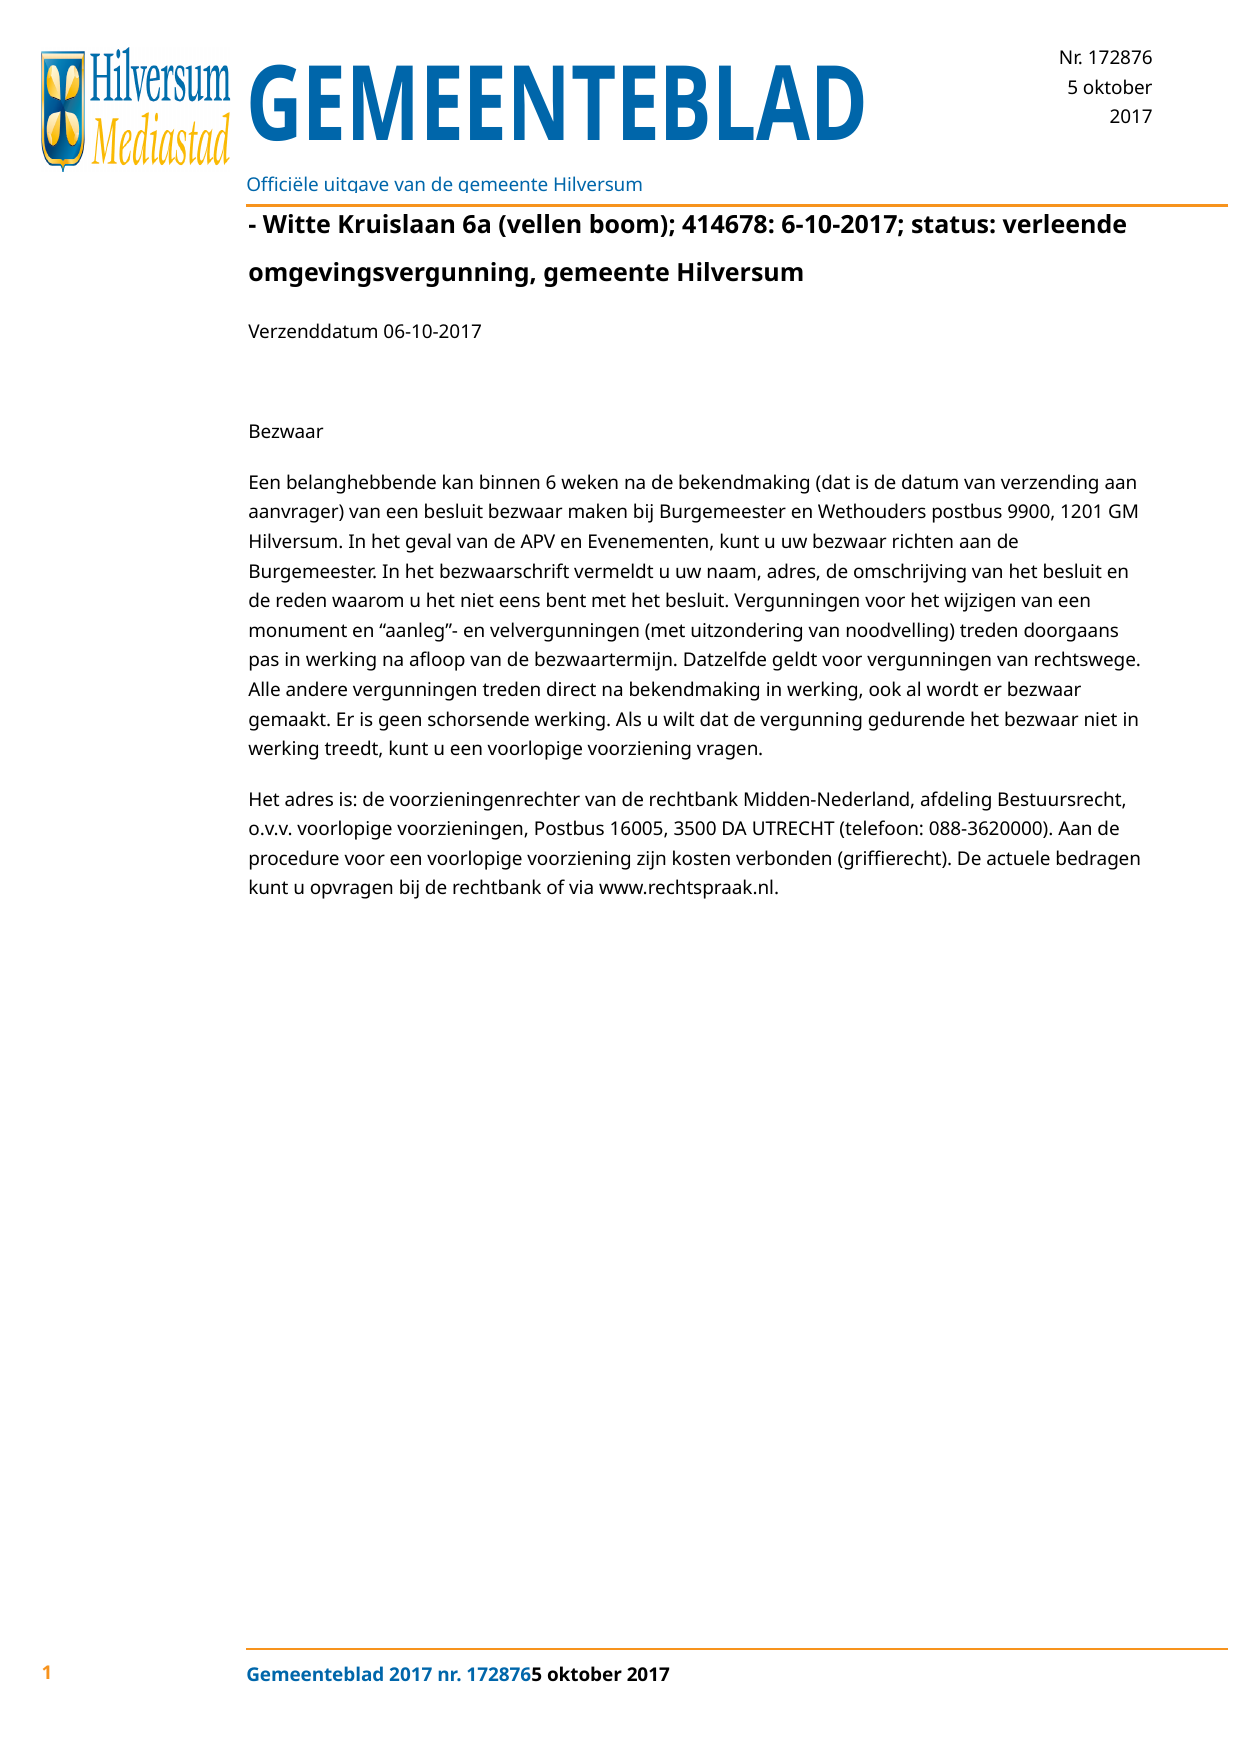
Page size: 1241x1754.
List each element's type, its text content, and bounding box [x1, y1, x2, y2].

text - Witte Kruislaan 6a (vellen boom); 414678: 6-10-2017; status: verleende omgevingsvergunning, gemeente Hilversum [248, 207, 1152, 288]
text Verzenddatum 06-10-2017 [248, 318, 1152, 344]
text Het adres is: de voorzieningenrechter van de rechtbank Midden-Nederland, afdeling Bestuursrecht, o.v.v. voorlopige voorzieningen, Postbus 16005, 3500 DA UTRECHT (telefoon: 088-3620000). Aan de procedure voor een voorlopige voorziening zijn kosten verbonden (griffierecht). De actuele bedragen kunt u opvragen bij de rechtbank of via www.rechtspraak.nl. [248, 786, 1152, 900]
text Bezwaar [248, 419, 1152, 444]
picture [41, 47, 231, 172]
text Een belanghebbende kan binnen 6 weken na de bekendmaking (dat is de datum van verzending aan aanvrager) van een besluit bezwaar maken bij Burgemeester en Wethouders postbus 9900, 1201 GM Hilversum. In het geval van de APV en Evenementen, kunt u uw bezwaar richten aan de Burgemeester. In het bezwaarschrift vermeldt u uw naam, adres, de omschrijving van het besluit en de reden waarom u het niet eens bent met het besluit. Vergunningen voor het wijzigen van een monument en “aanleg”- en velvergunningen (met uitzondering van noodvelling) treden doorgaans pas in werking na afloop van de bezwaartermijn. Datzelfde geldt voor vergunningen van rechtswege. Alle andere vergunningen treden direct na bekendmaking in werking, ook al wordt er bezwaar gemaakt. Er is geen schorsende werking. Als u wilt dat de vergunning gedurende het bezwaar niet in werking treedt, kunt u een voorlopige voorziening vragen. [248, 469, 1152, 761]
